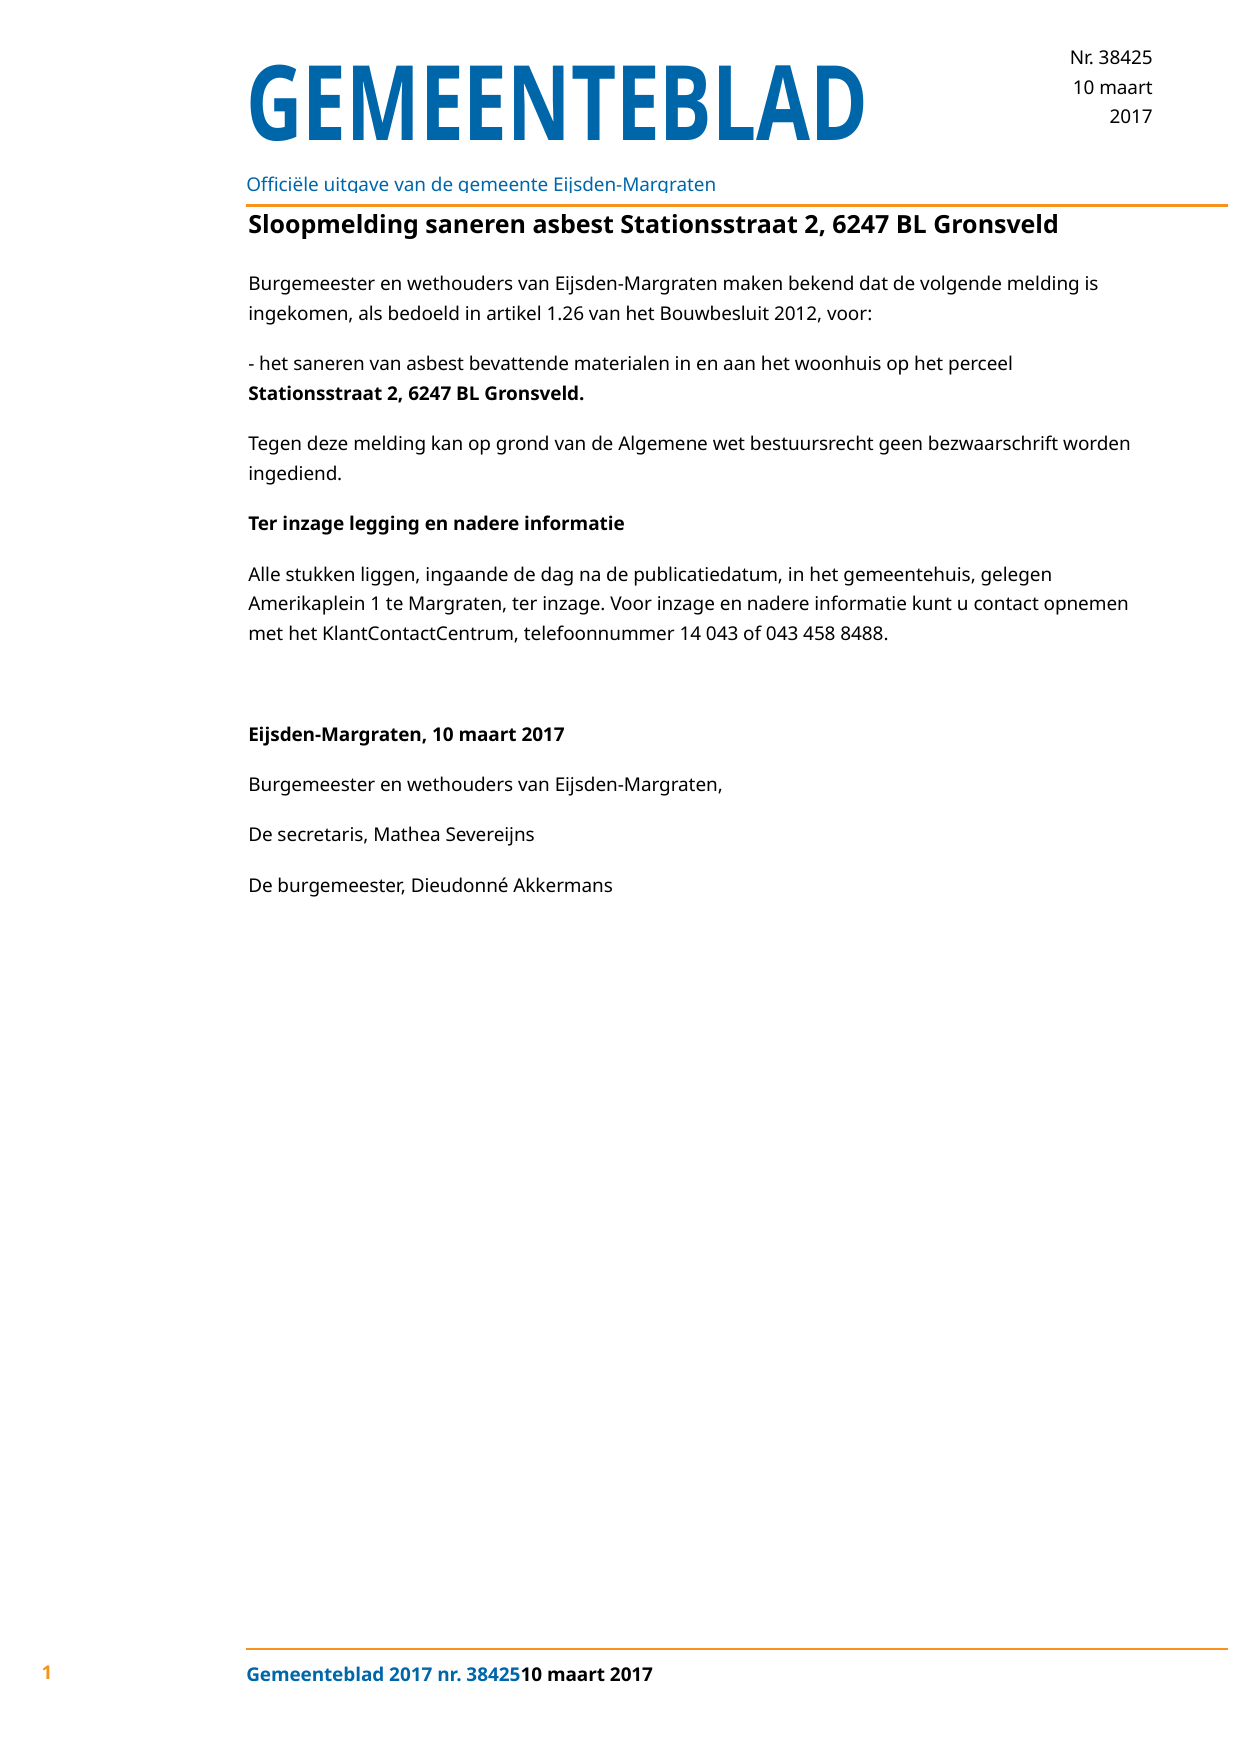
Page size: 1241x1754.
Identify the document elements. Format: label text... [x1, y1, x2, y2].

text De secretaris, Mathea Severeijns [248, 822, 1152, 847]
text - het saneren van asbest bevattende materialen in en aan het woonhuis op het perceel Stationsstraat 2, 6247 BL Gronsveld. [248, 350, 1152, 406]
text Burgemeester en wethouders van Eijsden-Margraten maken bekend dat de volgende melding is ingekomen, als bedoeld in artikel 1.26 van het Bouwbesluit 2012, voor: [248, 270, 1152, 326]
text Eijsden-Margraten, 10 maart 2017 [248, 721, 1152, 746]
text Ter inzage legging en nadere informatie [248, 510, 1152, 536]
text Alle stukken liggen, ingaande de dag na de publicatiedatum, in het gemeentehuis, gelegen Amerikaplein 1 te Margraten, ter inzage. Voor inzage en nadere informatie kunt u contact opnemen met het KlantContactCentrum, telefoonnummer 14 043 of 043 458 8488. [248, 561, 1152, 646]
text Burgemeester en wethouders van Eijsden-Margraten, [248, 771, 1152, 797]
text Sloopmelding saneren asbest Stationsstraat 2, 6247 BL Gronsveld [248, 207, 1152, 241]
text De burgemeester, Dieudonné Akkermans [248, 872, 1152, 898]
picture [41, 47, 231, 172]
text Tegen deze melding kan op grond van de Algemene wet bestuursrecht geen bezwaarschrift worden ingediend. [248, 430, 1152, 486]
